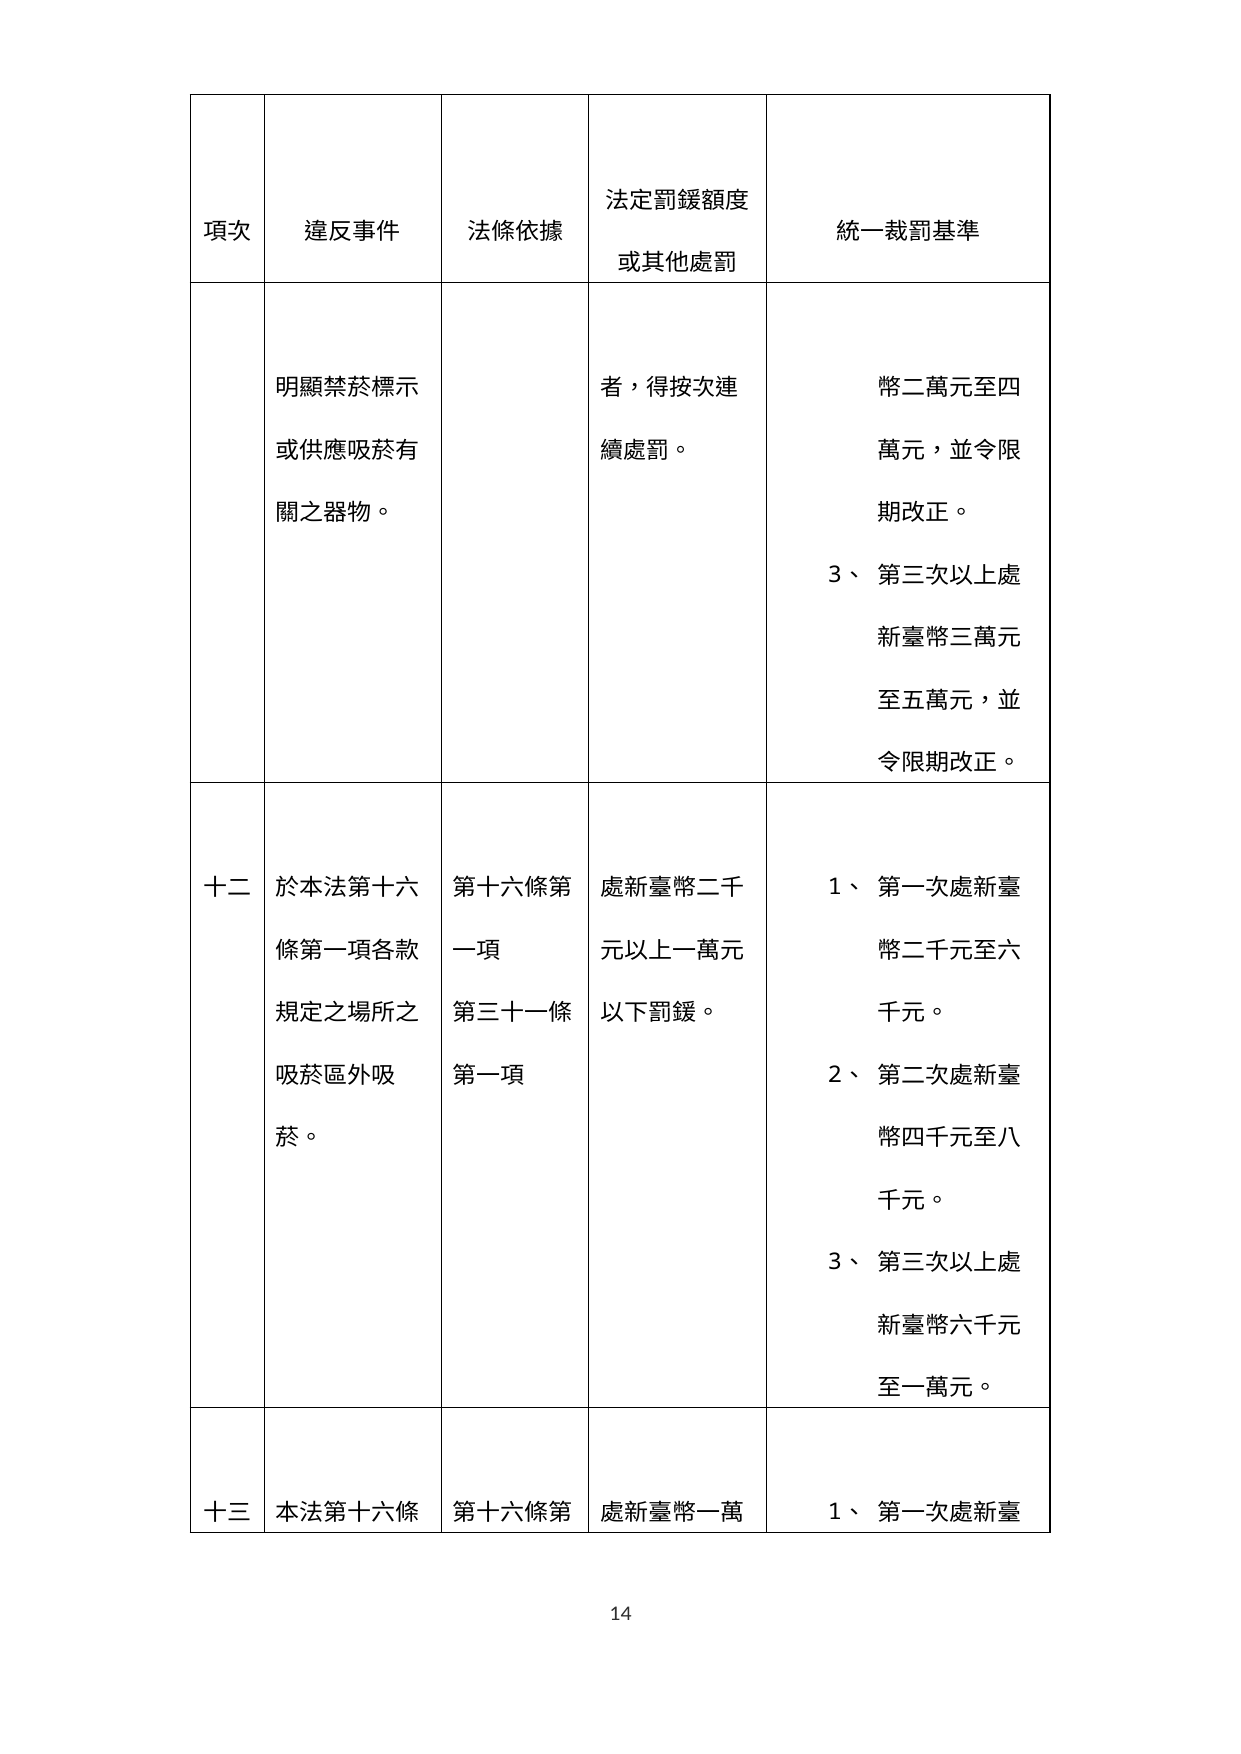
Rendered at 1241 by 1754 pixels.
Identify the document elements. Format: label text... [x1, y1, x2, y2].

table_cell 明顯禁菸標示或供應吸菸有關之器物。 [265, 283, 441, 782]
table_cell 十二 [191, 783, 264, 1407]
table_cell 者，得按次連續處罰。 [589, 283, 766, 782]
table_cell 第十六條第 [442, 1408, 588, 1532]
table_header 法條依據 [442, 95, 588, 282]
table_cell 第一次處新臺幣二千元至六千元。 第二次處新臺幣四千元至八千元。 第三次以上處新臺幣六千元至一萬元。 [767, 783, 1049, 1407]
table_cell 十三 [191, 1408, 264, 1532]
table_cell 第十六條第一項 第三十一條第一項 [442, 783, 588, 1407]
table_header 法定罰鍰額度或其他處罰 [589, 95, 766, 282]
table_cell 本法第十六條 [265, 1408, 441, 1532]
table_cell 處新臺幣一萬 [589, 1408, 766, 1532]
table_cell [442, 283, 588, 782]
table_cell 處新臺幣二千元以上一萬元以下罰鍰。 [589, 783, 766, 1407]
table_cell 於本法第十六條第一項各款規定之場所之吸菸區外吸菸。 [265, 783, 441, 1407]
table_header 項次 [191, 95, 264, 282]
table_cell 第一次處新臺幣一萬元至三萬元，並令限期改正。 第二次處新臺幣二萬元至四萬元，並令限期改正。 第三次以上處新臺幣三萬元至五萬元，並令限期改正。 [767, 1408, 1049, 1532]
table_header 統一裁罰基準 [767, 95, 1049, 282]
table_header 違反事件 [265, 95, 441, 282]
table_cell 第一次處新臺幣一萬元至三萬元，並令限期改正。 第二次處新臺幣二萬元至四萬元，並令限期改正。 第三次以上處新臺幣三萬元至五萬元，並令限期改正。 [767, 283, 1049, 782]
table_cell [191, 283, 264, 782]
